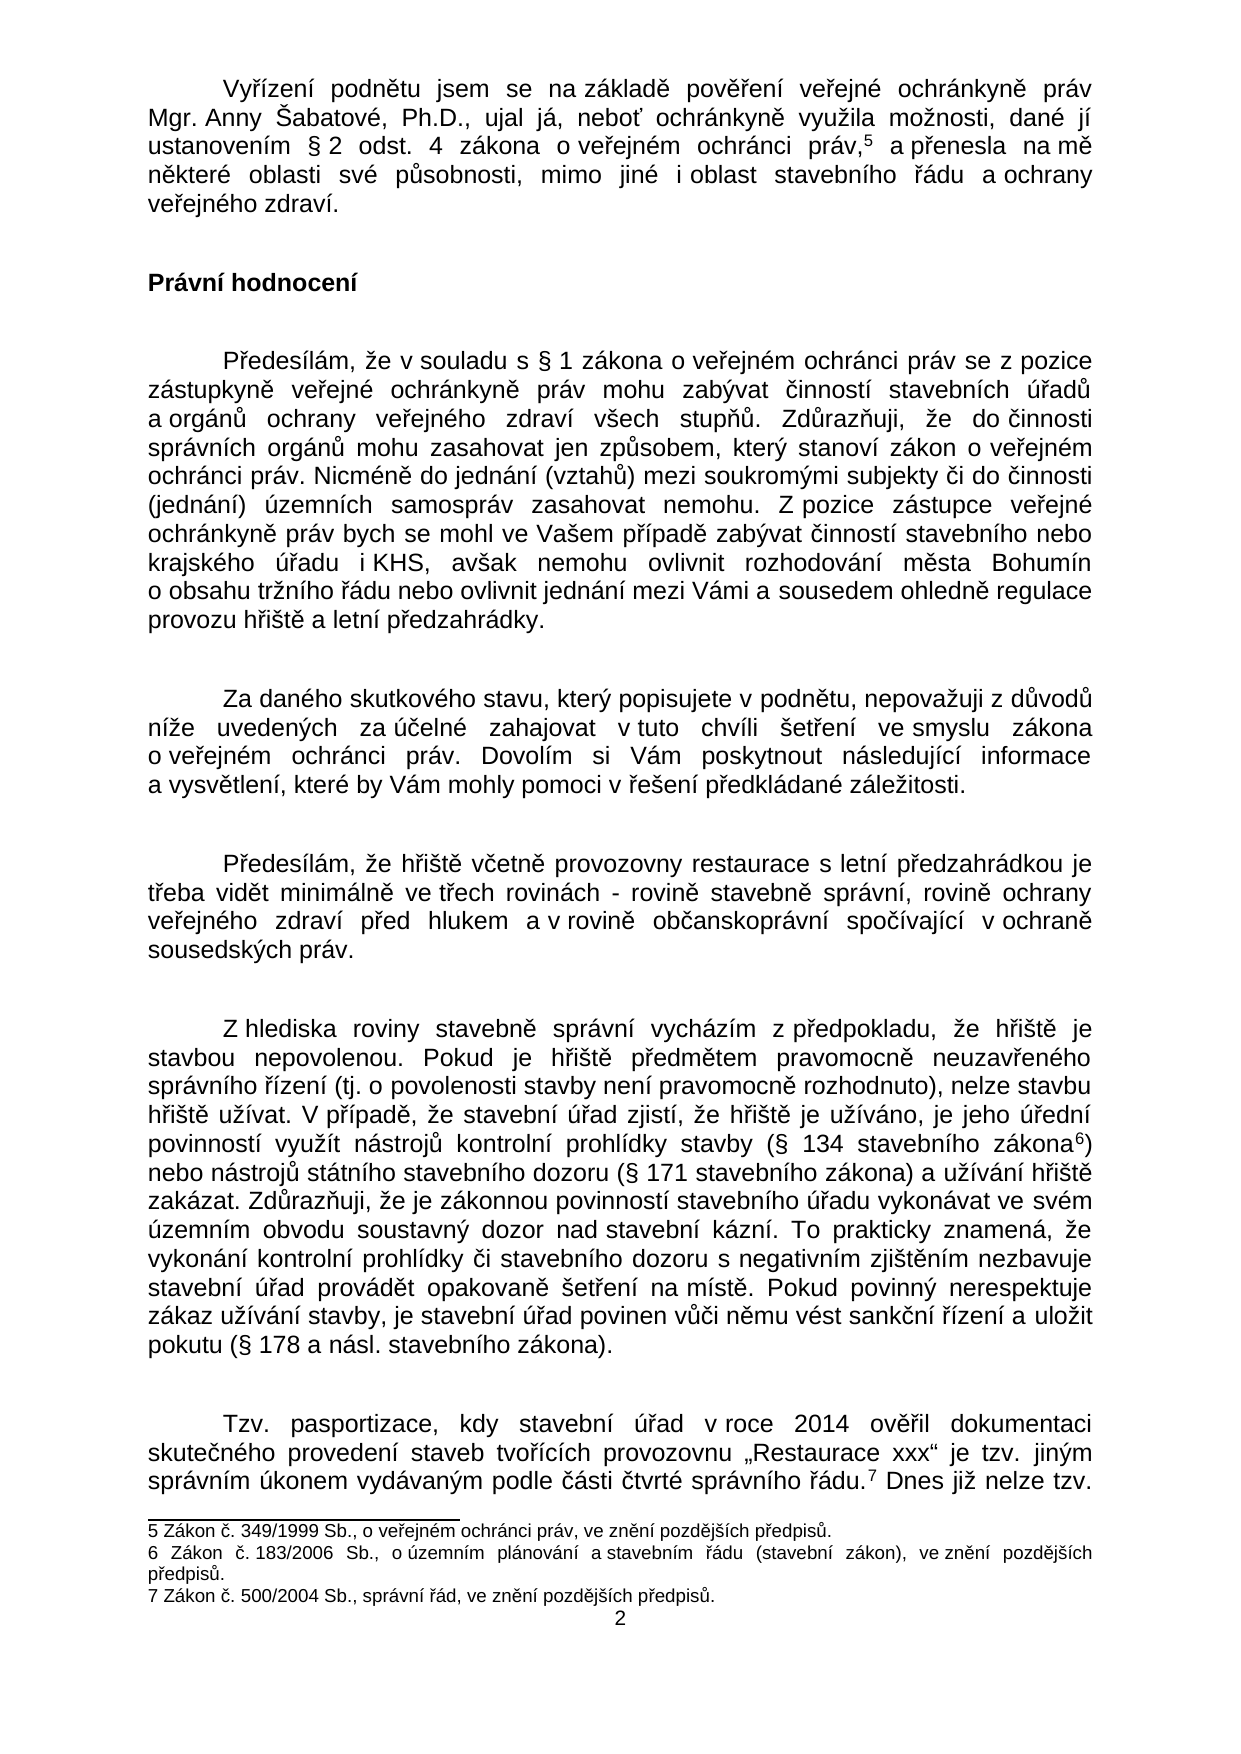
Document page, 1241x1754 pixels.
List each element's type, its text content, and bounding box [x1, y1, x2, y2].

text Tzv. pasportizace, kdy stavební úřad v roce 2014 ověřil dokumentaci skutečného provedení staveb tvořících provozovnu „Restaurace xxx“ je tzv. jiným správním úkonem vydávaným podle části čtvrté správního řádu. Dnes již nelze tzv. [148, 1409, 1092, 1495]
text Z hlediska roviny stavebně správní vycházím z předpokladu, že hřiště je stavbou nepovolenou. Pokud je hřiště předmětem pravomocně neuzavřeného správního řízení (tj. o povolenosti stavby není pravomocně rozhodnuto), nelze stavbu hřiště užívat. V případě, že stavební úřad zjistí, že hřiště je užíváno, je jeho úřední povinností využít nástrojů kontrolní prohlídky stavby (§ 134 stavebního zákona) nebo nástrojů státního stavebního dozoru (§ 171 stavebního zákona) a užívání hřiště zakázat. Zdůrazňuji, že je zákonnou povinností stavebního úřadu vykonávat ve svém územním obvodu soustavný dozor nad stavební kázní. To prakticky znamená, že vykonání kontrolní prohlídky či stavebního dozoru s negativním zjištěním nezbavuje stavební úřad provádět opakovaně šetření na místě. Pokud povinný nerespektuje zákaz užívání stavby, je stavební úřad povinen vůči němu vést sankční řízení a uložit pokutu (§ 178 a násl. stavebního zákona). [148, 1014, 1092, 1359]
text Předesílám, že hřiště včetně provozovny restaurace s letní předzahrádkou je třeba vidět minimálně ve třech rovinách - rovině stavebně správní, rovině ochrany veřejného zdraví před hlukem a v rovině občanskoprávní spočívající v ochraně sousedských práv. [148, 849, 1092, 964]
text Předesílám, že v souladu s § 1 zákona o veřejném ochránci práv se z pozice zástupkyně veřejné ochránkyně práv mohu zabývat činností stavebních úřadů a orgánů ochrany veřejného zdraví všech stupňů. Zdůrazňuji, že do činnosti správních orgánů mohu zasahovat jen způsobem, který stanoví zákon o veřejném ochránci práv. Nicméně do jednání (vztahů) mezi soukromými subjekty či do činnosti (jednání) územních samospráv zasahovat nemohu. Z pozice zástupce veřejné ochránkyně práv bych se mohl ve Vašem případě zabývat činností stavebního nebo krajského úřadu i KHS, avšak nemohu ovlivnit rozhodování města Bohumín o obsahu tržního řádu nebo ovlivnit jednání mezi Vámi a sousedem ohledně regulace provozu hřiště a letní předzahrádky. [148, 346, 1092, 634]
text Vyřízení podnětu jsem se na základě pověření veřejné ochránkyně práv Mgr. Anny Šabatové, Ph.D., ujal já, neboť ochránkyně využila možnosti, dané jí ustanovením § 2 odst. 4 zákona o veřejném ochránci práv, a přenesla na mě některé oblasti své působnosti, mimo jiné i oblast stavebního řádu a ochrany veřejného zdraví. [148, 74, 1092, 218]
text Za daného skutkového stavu, který popisujete v podnětu, nepovažuji z důvodů níže uvedených za účelné zahajovat v tuto chvíli šetření ve smyslu zákona o veřejném ochránci práv. Dovolím si Vám poskytnout následující informace a vysvětlení, které by Vám mohly pomoci v řešení předkládané záležitosti. [148, 684, 1092, 799]
text Zákon č. 183/2006 Sb., o územním plánování a stavebním řádu (stavební zákon), ve znění pozdějších předpisů. [148, 1542, 1092, 1585]
text Zákon č. 500/2004 Sb., správní řád, ve znění pozdějších předpisů. [148, 1585, 1092, 1606]
text Zákon č. 349/1999 Sb., o veřejném ochránci práv, ve znění pozdějších předpisů. [148, 1520, 1092, 1542]
subtitle Právní hodnocení [148, 268, 1092, 296]
